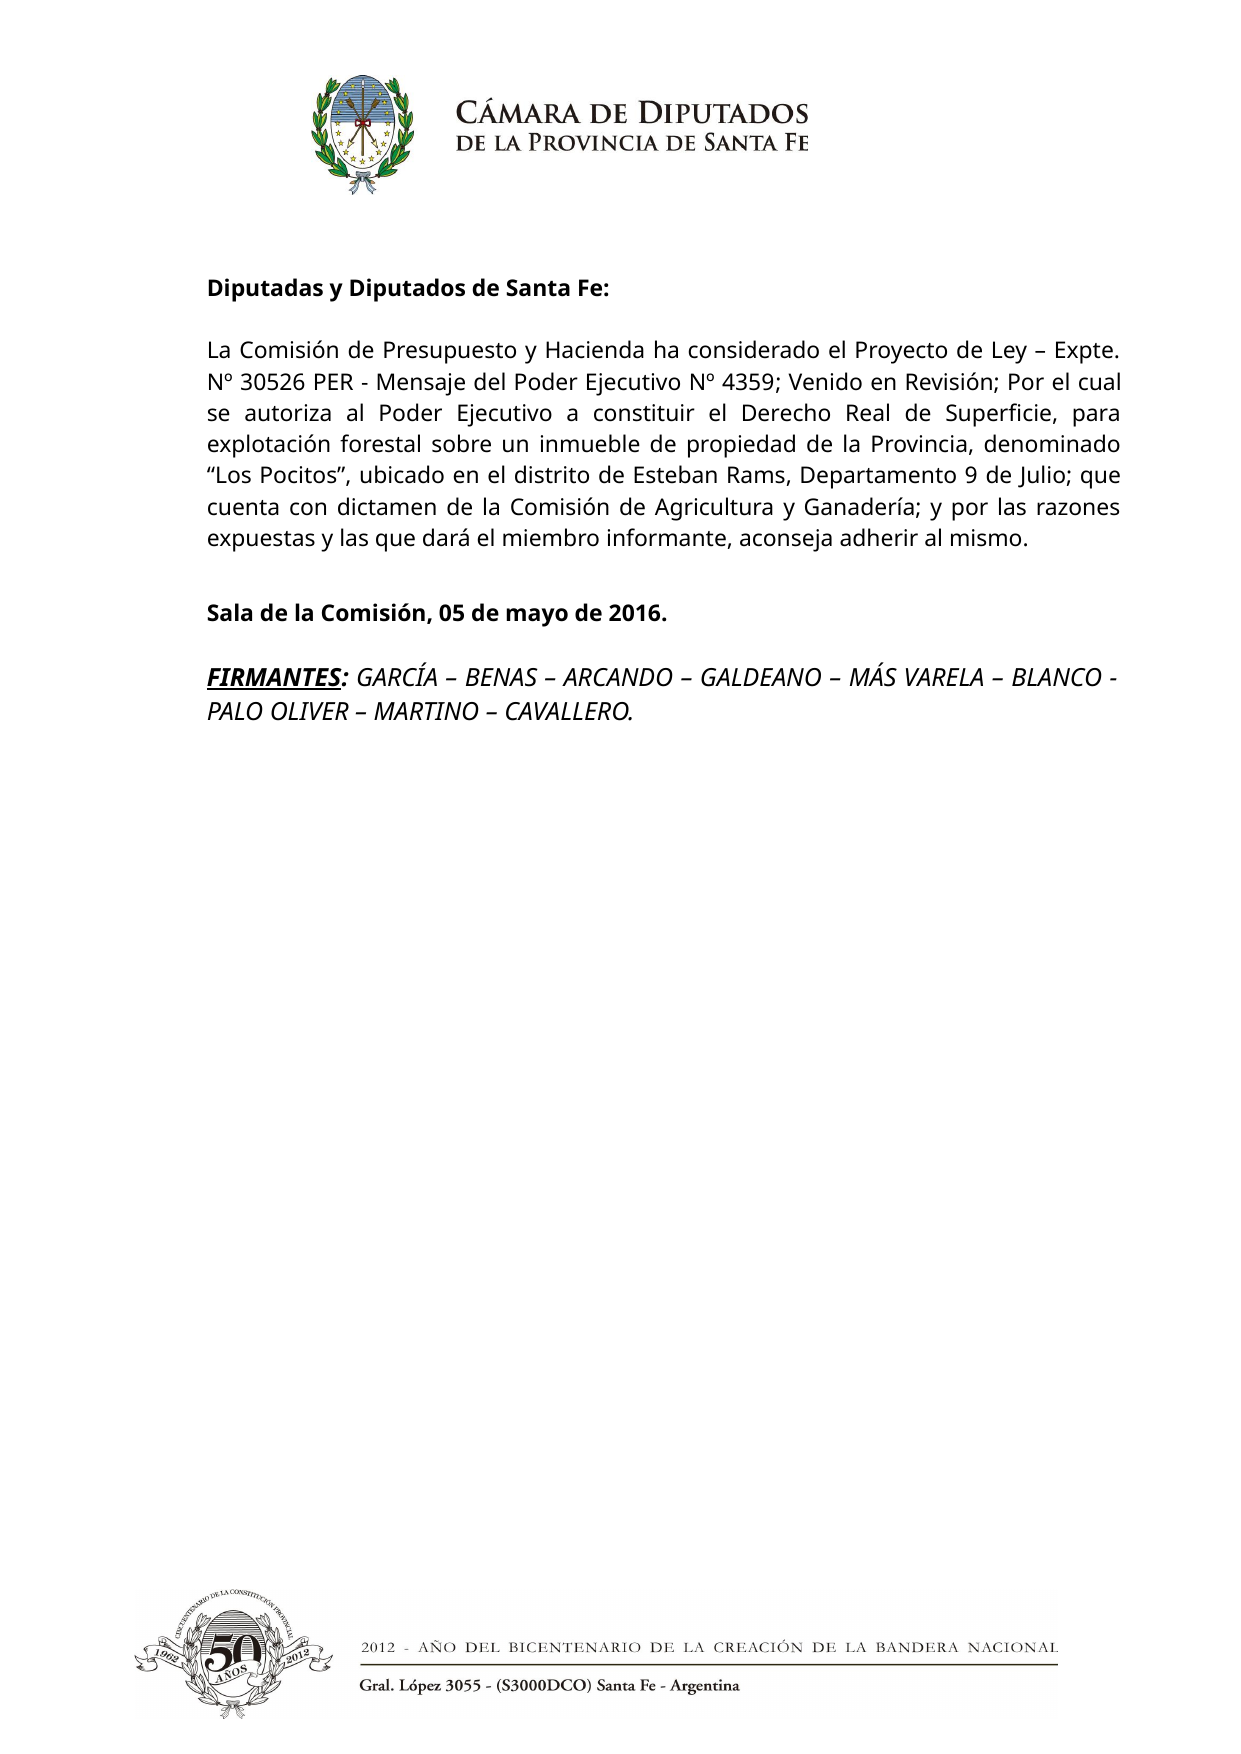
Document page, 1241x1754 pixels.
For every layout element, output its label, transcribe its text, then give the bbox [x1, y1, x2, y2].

picture [134, 1589, 1058, 1719]
text Diputadas y Diputados de Santa Fe: [207, 272, 1122, 303]
text Sala de la Comisión, 05 de mayo de 2016. [207, 597, 1122, 628]
picture [311, 75, 808, 199]
text FIRMANTES: GARCÍA – BENAS – ARCANDO – GALDEANO – MÁS VARELA – BLANCO - PALO OLIVER – MARTINO – CAVALLERO. [207, 659, 1122, 727]
text La Comisión de Presupuesto y Hacienda ha considerado el Proyecto de Ley – Expte. Nº 30526 PER - Mensaje del Poder Ejecutivo Nº 4359; Venido en Revisión; Por el cual se autoriza al Poder Ejecutivo a constituir el Derecho Real de Superficie, para explotación forestal sobre un inmueble de propiedad de la Provincia, denominado “Los Pocitos”, ubicado en el distrito de Esteban Rams, Departamento 9 de Julio; que cuenta con dictamen de la Comisión de Agricultura y Ganadería; y por las razones expuestas y las que dará el miembro informante, aconseja adherir al mismo. [207, 334, 1122, 553]
